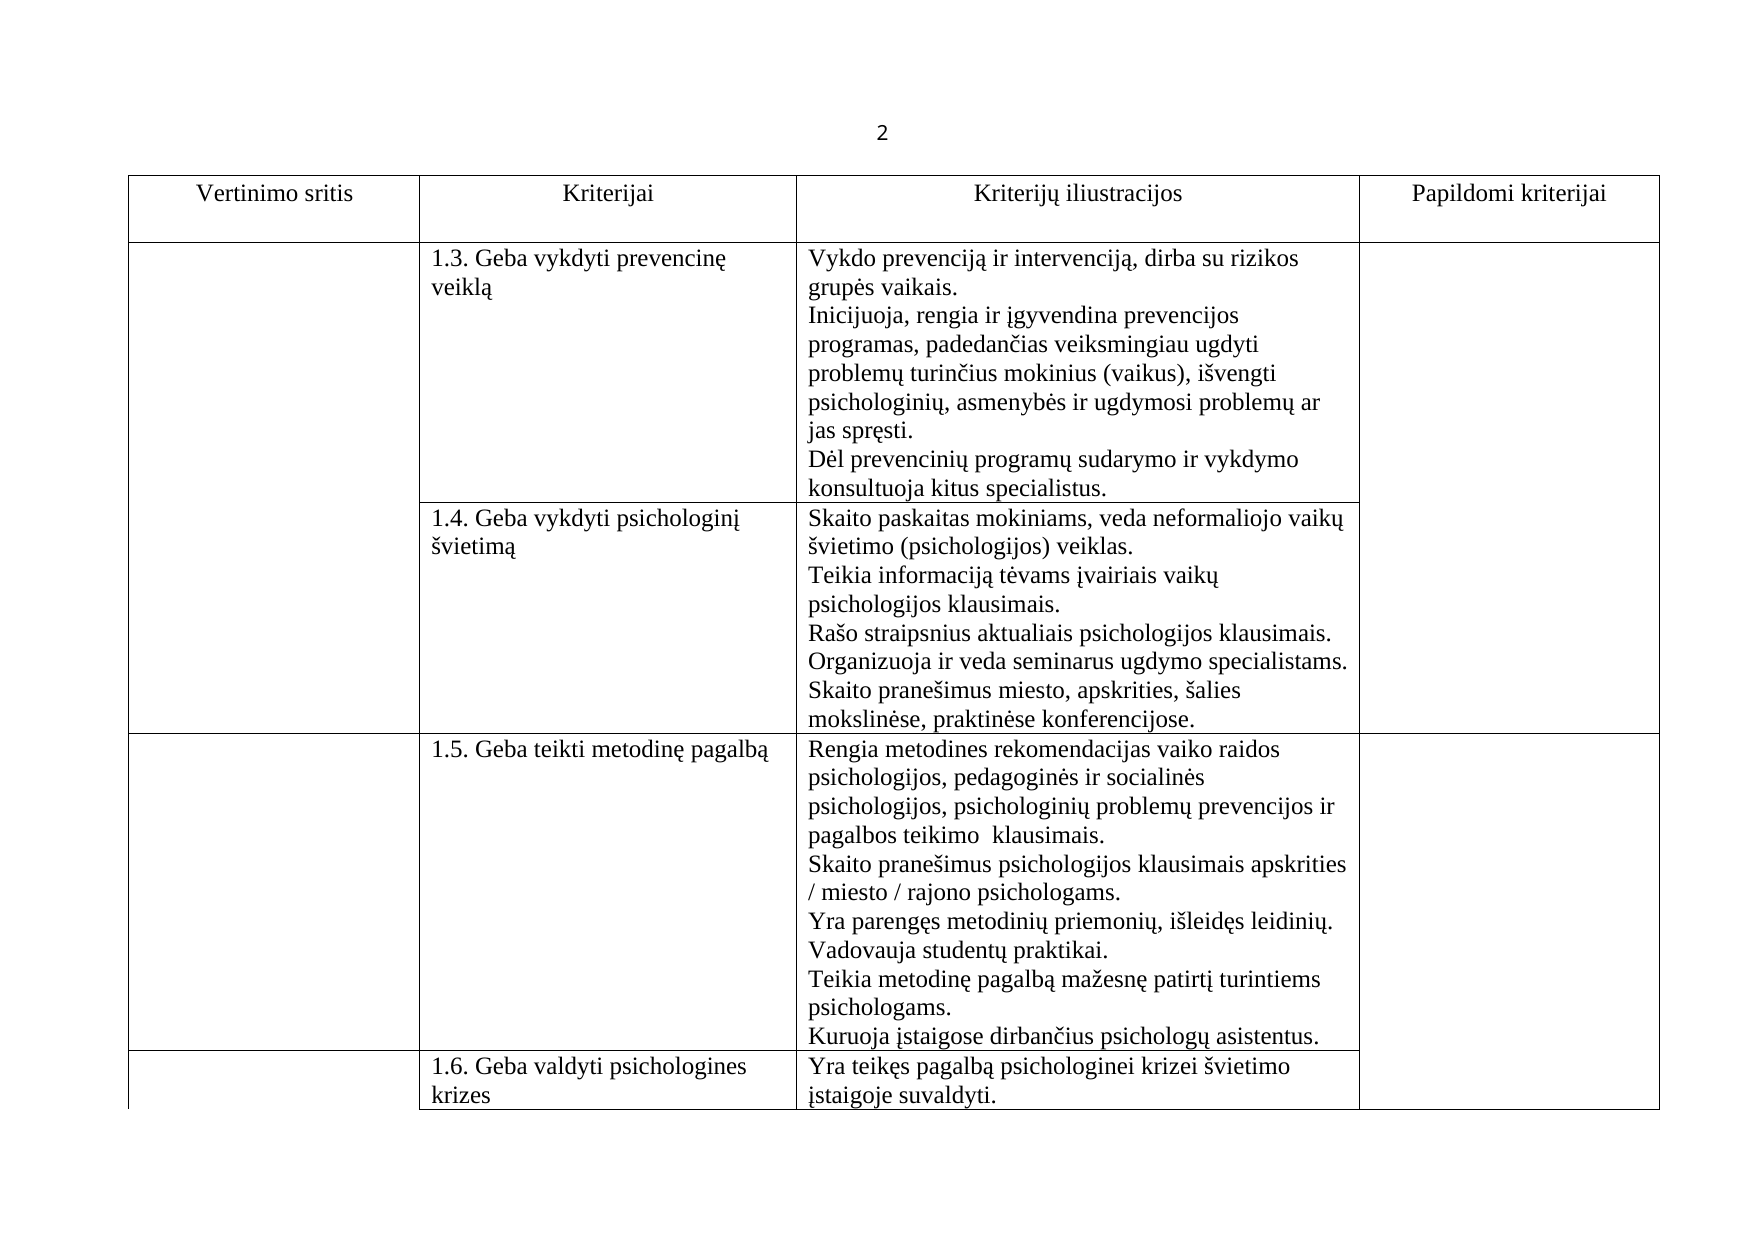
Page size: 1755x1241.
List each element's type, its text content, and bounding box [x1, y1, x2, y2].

table_cell Rengia metodines rekomendacijas vaiko raidos psichologijos, pedagoginės ir socialinės psichologijos, psichologinių problemų prevencijos ir pagalbos teikimo klausimais. Skaito pranešimus psichologijos klausimais apskrities / miesto / rajono psichologams. Yra parengęs metodinių priemonių, išleidęs leidinių. Vadovauja studentų praktikai. Teikia metodinę pagalbą mažesnę patirtį turintiems psichologams. Kuruoja įstaigose dirbančius psichologų asistentus. [797, 734, 1359, 1050]
table_cell 1.5. Geba teikti metodinę pagalbą [420, 734, 796, 1050]
table_cell [129, 1051, 419, 1108]
table_cell [1360, 734, 1659, 1108]
table_cell [1360, 243, 1659, 733]
table_cell [129, 734, 419, 1050]
table_header Kriterijų iliustracijos [797, 176, 1359, 242]
table_header Vertinimo sritis [129, 176, 419, 242]
table_header Papildomi kriterijai [1360, 176, 1659, 242]
table_cell 1.4. Geba vykdyti psichologinį švietimą [420, 503, 796, 733]
table_cell [129, 243, 419, 733]
table_cell Vykdo prevenciją ir intervenciją, dirba su rizikos grupės vaikais. Inicijuoja, rengia ir įgyvendina prevencijos programas, padedančias veiksmingiau ugdyti problemų turinčius mokinius (vaikus), išvengti psichologinių, asmenybės ir ugdymosi problemų ar jas spręsti. Dėl prevencinių programų sudarymo ir vykdymo konsultuoja kitus specialistus. [797, 243, 1359, 502]
table_cell Skaito paskaitas mokiniams, veda neformaliojo vaikų švietimo (psichologijos) veiklas. Teikia informaciją tėvams įvairiais vaikų psichologijos klausimais. Rašo straipsnius aktualiais psichologijos klausimais. Organizuoja ir veda seminarus ugdymo specialistams. Skaito pranešimus miesto, apskrities, šalies mokslinėse, praktinėse konferencijose. [797, 503, 1359, 733]
table_header Kriterijai [420, 176, 796, 242]
table_cell 1.6. Geba valdyti psichologines krizes [420, 1051, 796, 1108]
table_cell 1.3. Geba vykdyti prevencinę veiklą [420, 243, 796, 502]
table_cell Yra teikęs pagalbą psichologinei krizei švietimo įstaigoje suvaldyti. [797, 1051, 1359, 1108]
